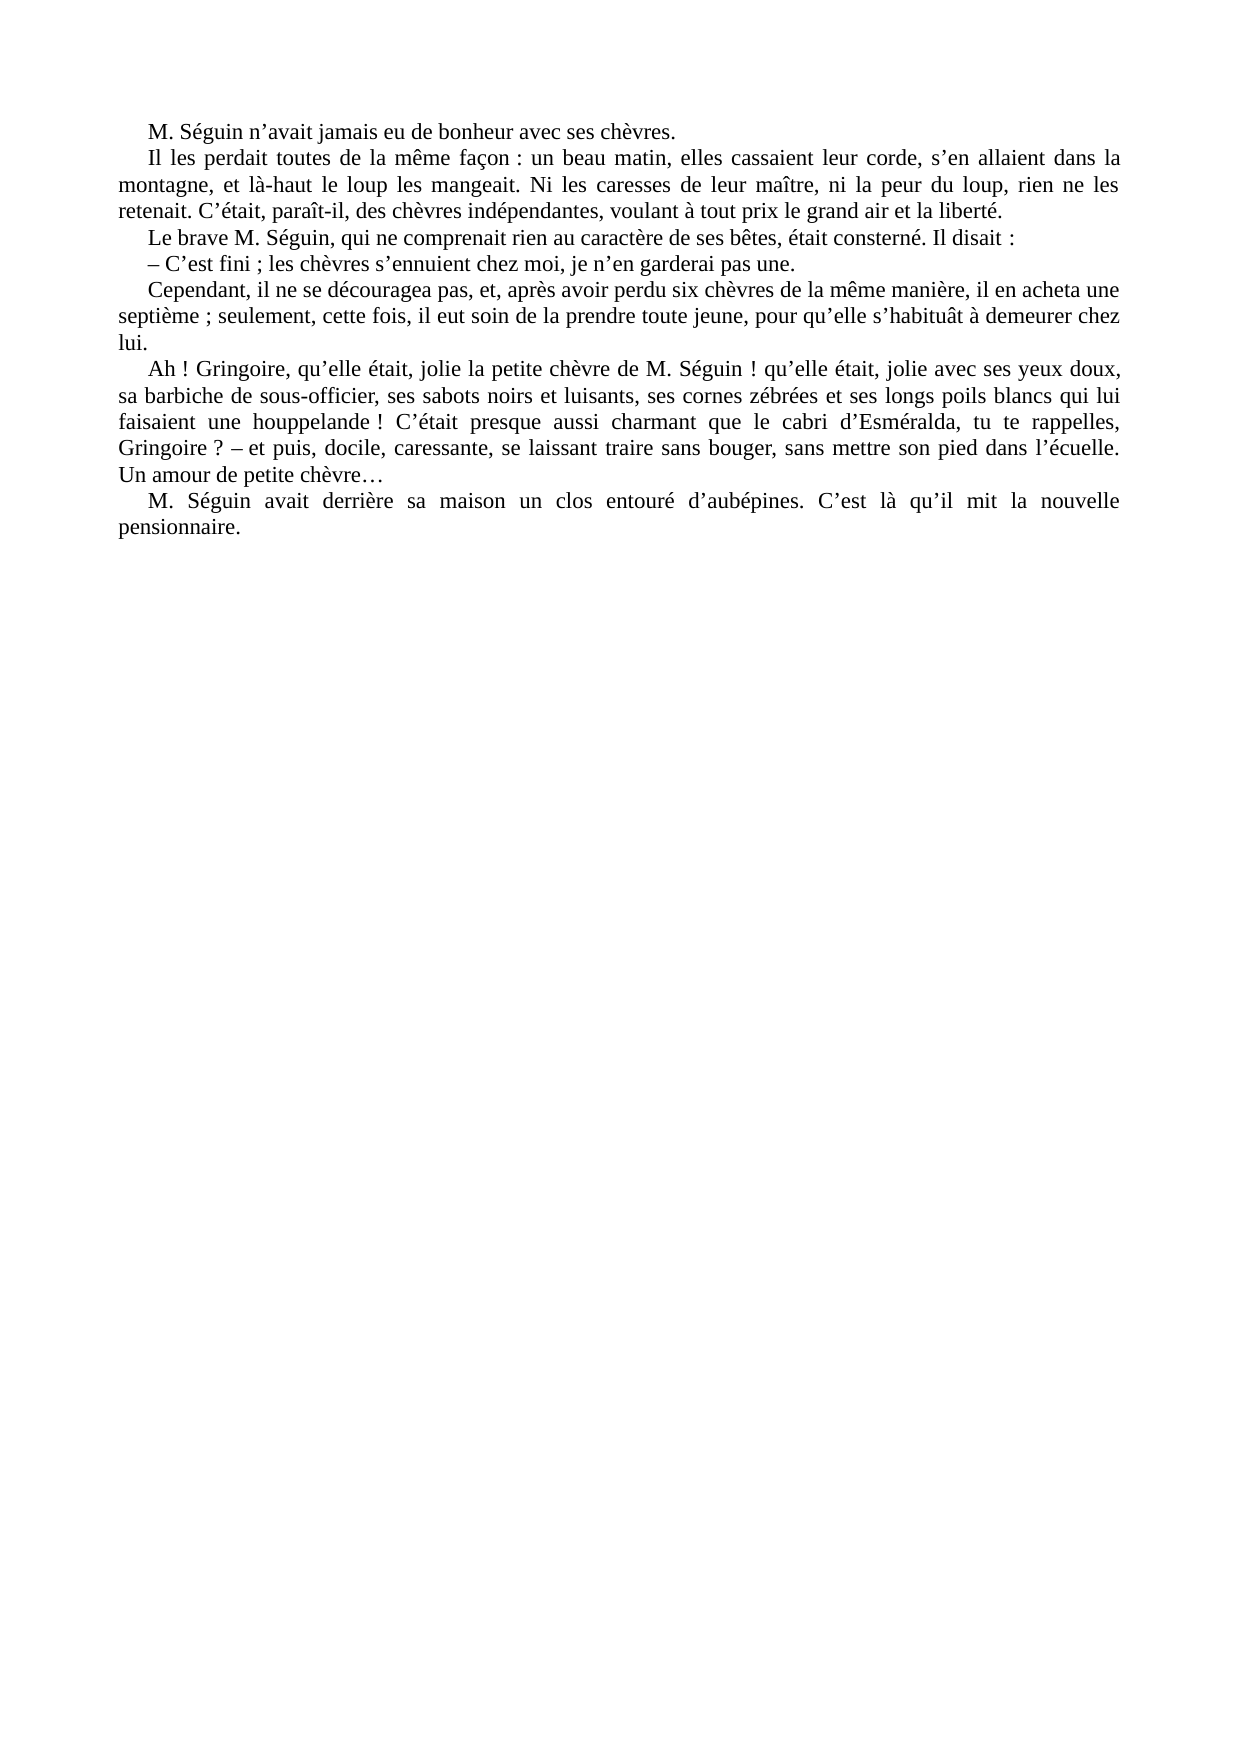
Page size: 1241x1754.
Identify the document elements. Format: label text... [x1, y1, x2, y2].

text Il les perdait toutes de la même façon : un beau matin, elles cassaient leur corde, s’en allaient dans la montagne, et là-haut le loup les mangeait. Ni les caresses de leur maître, ni la peur du loup, rien ne les retenait. C’était, paraît-il, des chèvres indépendantes, voulant à tout prix le grand air et la liberté. [118, 144, 1122, 223]
text – C’est fini ; les chèvres s’ennuient chez moi, je n’en garderai pas une. [118, 250, 1122, 276]
text Ah ! Gringoire, qu’elle était, jolie la petite chèvre de M. Séguin ! qu’elle était, jolie avec ses yeux doux, sa barbiche de sous-officier, ses sabots noirs et luisants, ses cornes zébrées et ses longs poils blancs qui lui faisaient une houppelande ! C’était presque aussi charmant que le cabri d’Esméralda, tu te rappelles, Gringoire ? – et puis, docile, caressante, se laissant traire sans bouger, sans mettre son pied dans l’écuelle. Un amour de petite chèvre… [118, 355, 1122, 487]
text Le brave M. Séguin, qui ne comprenait rien au caractère de ses bêtes, était consterné. Il disait : [118, 223, 1122, 250]
text Cependant, il ne se découragea pas, et, après avoir perdu six chèvres de la même manière, il en acheta une septième ; seulement, cette fois, il eut soin de la prendre toute jeune, pour qu’elle s’habituât à demeurer chez lui. [118, 276, 1122, 355]
text M. Séguin n’avait jamais eu de bonheur avec ses chèvres. [118, 118, 1122, 144]
text M. Séguin avait derrière sa maison un clos entouré d’aubépines. C’est là qu’il mit la nouvelle pensionnaire. [118, 487, 1122, 540]
